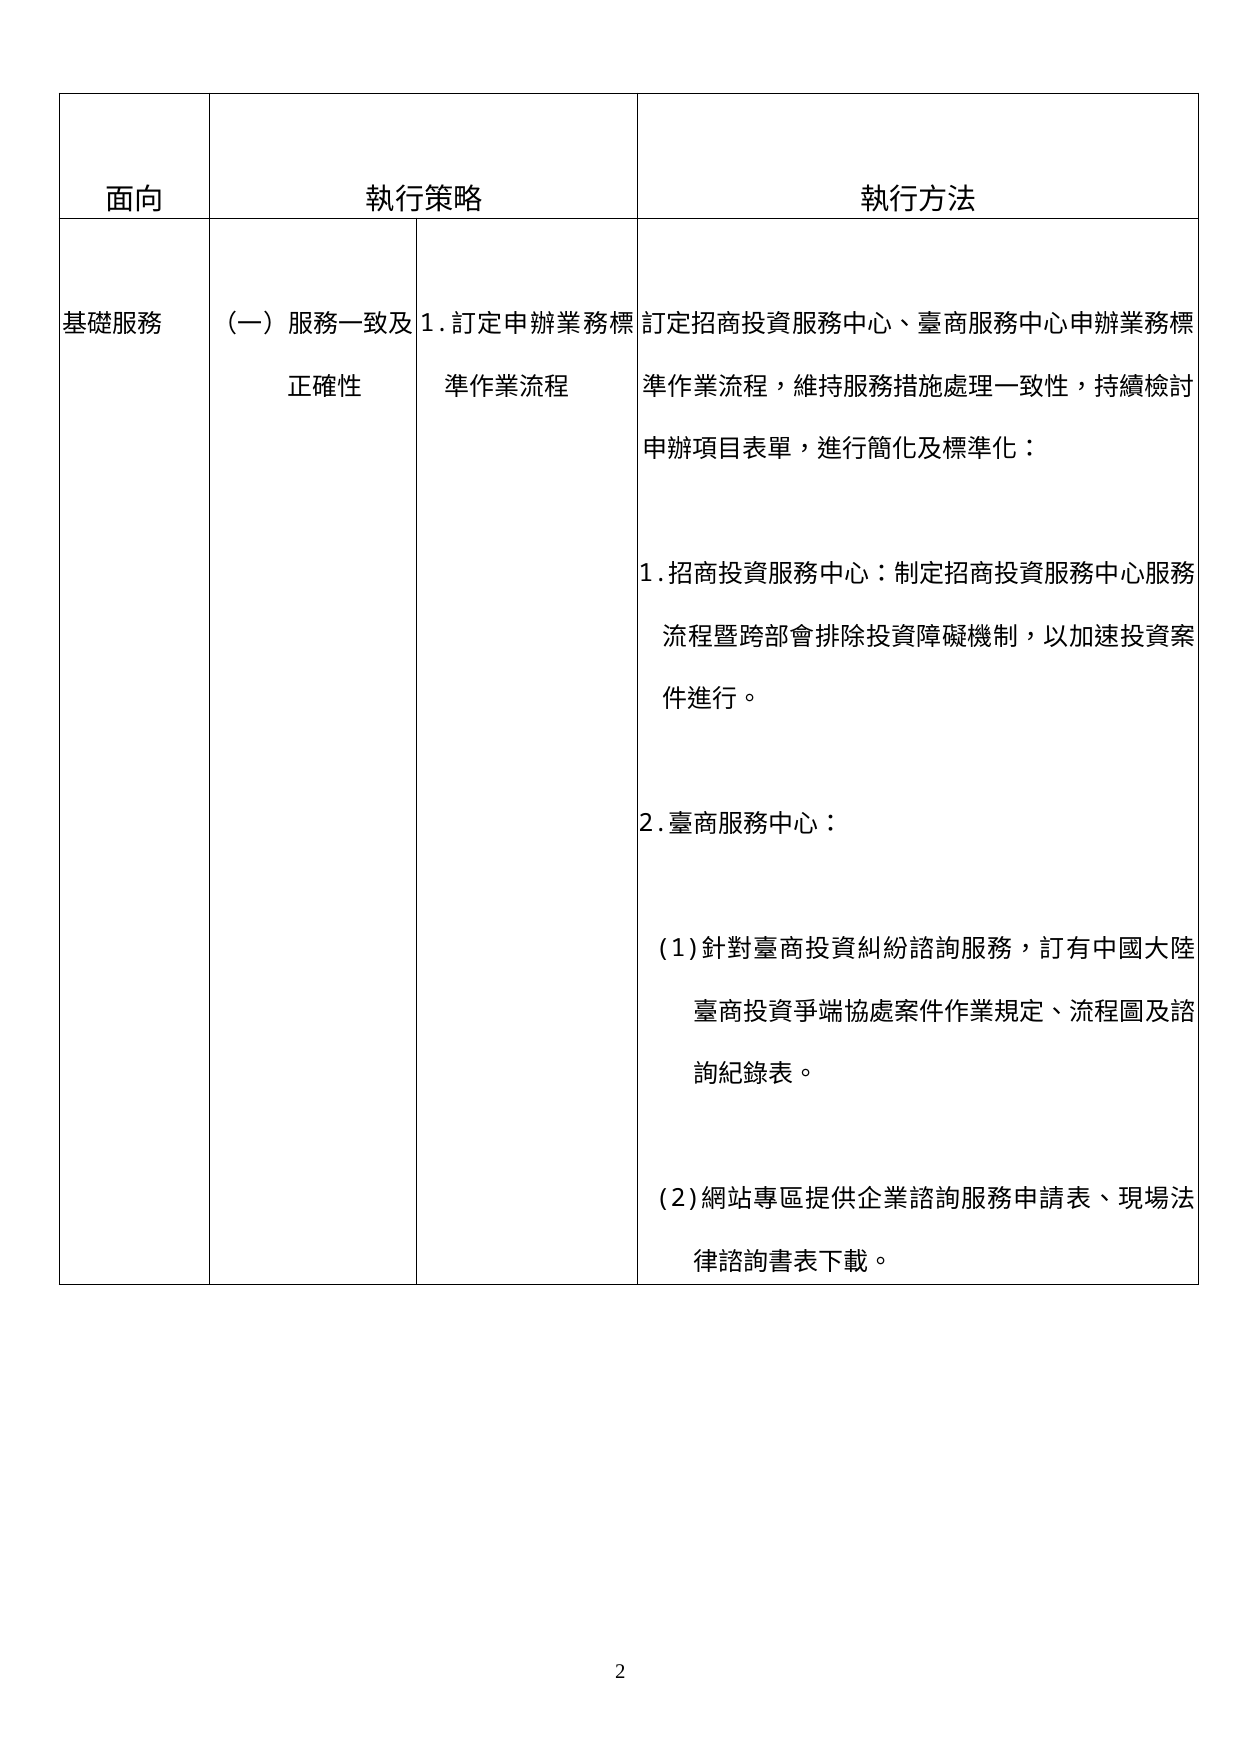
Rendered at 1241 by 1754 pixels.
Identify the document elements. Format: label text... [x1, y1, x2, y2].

table_header 執行策略 [210, 94, 637, 218]
table_cell 訂定招商投資服務中心、臺商服務中心申辦業務標準作業流程，維持服務措施處理一致性，持續檢討申辦項目表單，進行簡化及標準化： 1.招商投資服務中心：制定招商投資服務中心服務流程暨跨部會排除投資障礙機制，以加速投資案件進行。 2.臺商服務中心： (1)針對臺商投資糾紛諮詢服務，訂有中國大陸臺商投資爭端協處案件作業規定、流程圖及諮詢紀錄表。 (2)網站專區提供企業諮詢服務申請表、現場法律諮詢書表下載。 [638, 219, 1198, 1284]
table_cell 基礎服務 [60, 219, 209, 1284]
table_cell （一）服務一致及正確性 [210, 219, 416, 1284]
table_header 執行方法 [638, 94, 1198, 218]
table_cell 1.訂定申辦業務標準作業流程 [417, 219, 637, 1284]
table_header 面向 [60, 94, 209, 218]
